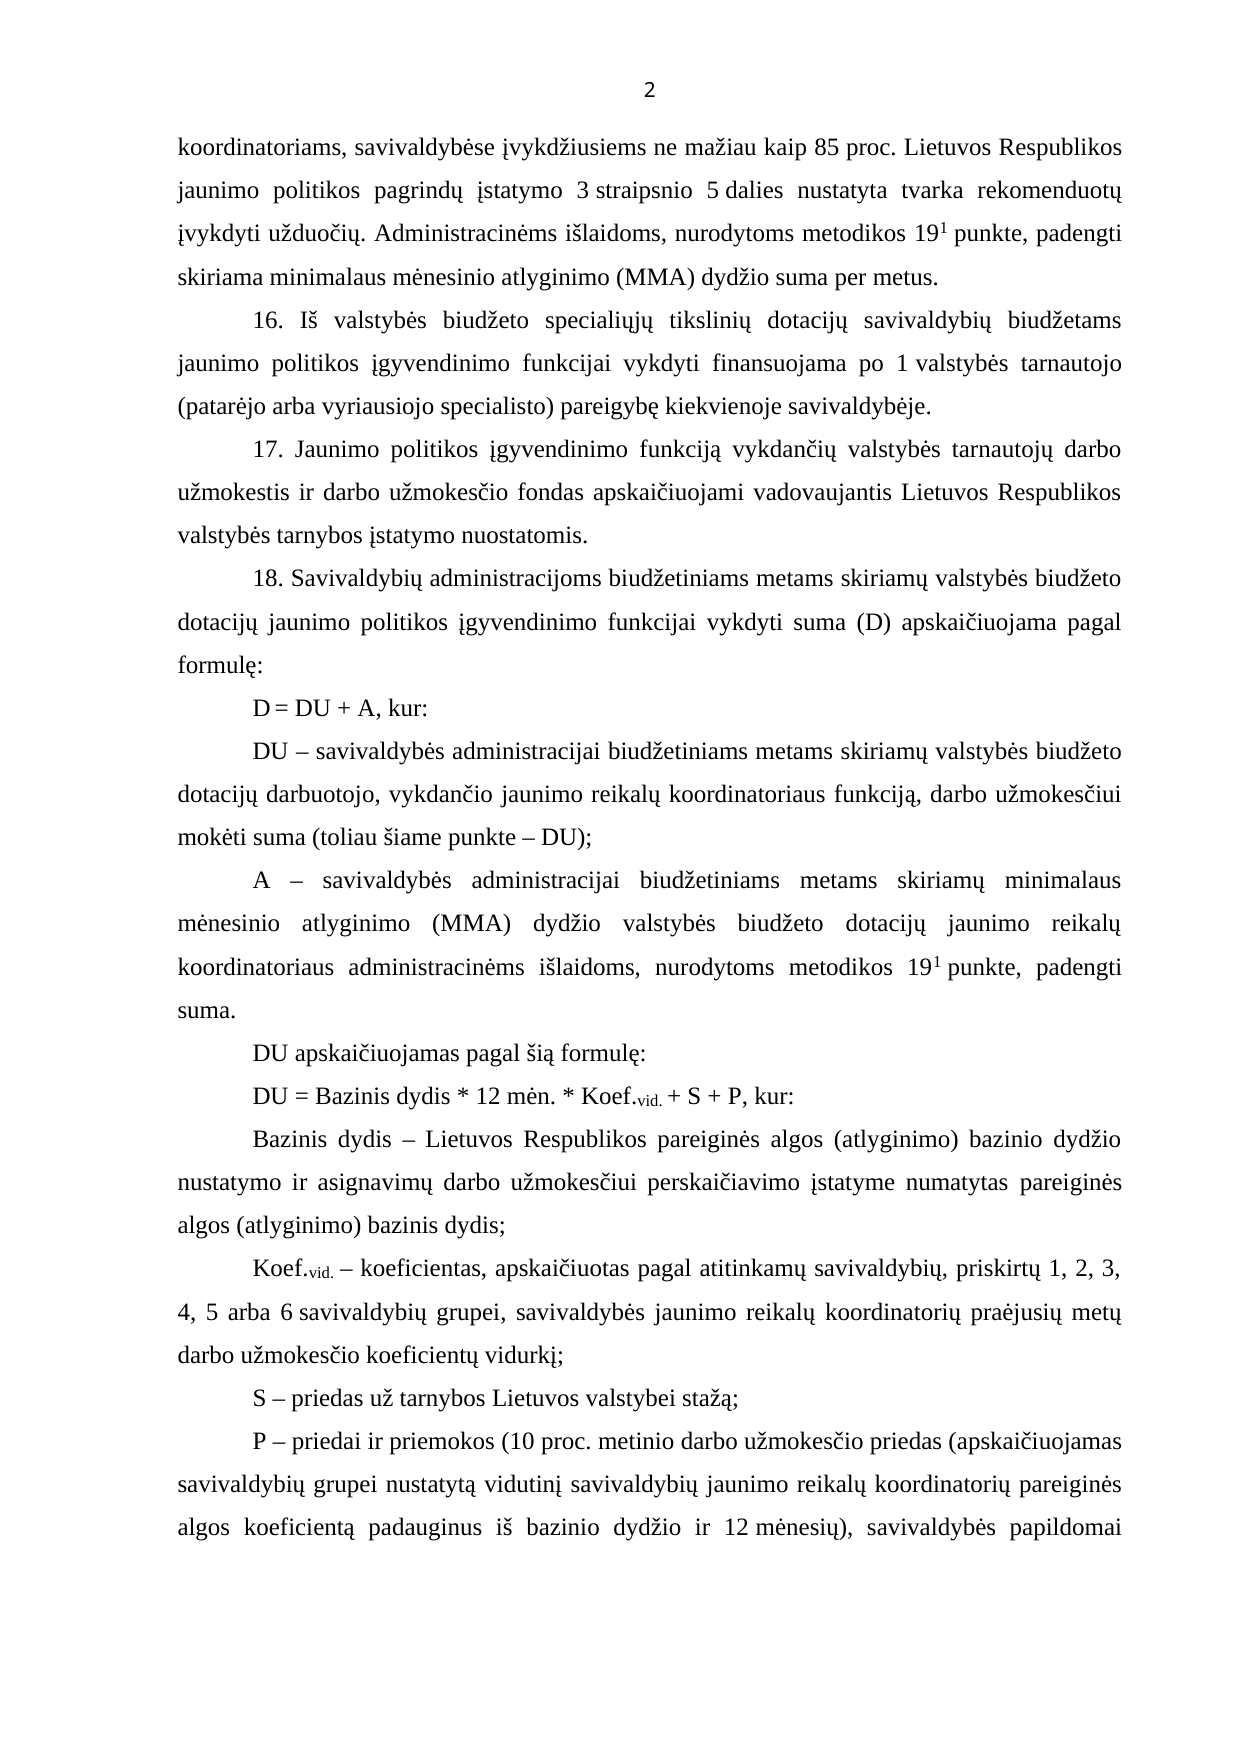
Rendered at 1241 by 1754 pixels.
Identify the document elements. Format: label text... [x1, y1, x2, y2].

text P – priedai ir priemokos (10 proc. metinio darbo užmokesčio priedas (apskaičiuojamas savivaldybių grupei nustatytą vidutinį savivaldybių jaunimo reikalų koordinatorių pareiginės algos koeficientą padauginus iš bazinio dydžio ir 12 mėnesių), savivaldybės papildomai [177, 1426, 1122, 1541]
text koordinatoriams, savivaldybėse įvykdžiusiems ne mažiau kaip 85 proc. Lietuvos Respublikos jaunimo politikos pagrindų įstatymo 3 straipsnio 5 dalies nustatyta tvarka rekomenduotų įvykdyti užduočių. Administracinėms išlaidoms, nurodytoms metodikos 191 punkte, padengti skiriama minimalaus mėnesinio atlyginimo (MMA) dydžio suma per metus. [177, 132, 1122, 290]
text DU = Bazinis dydis * 12 mėn. * Koef.vid. + S + P, kur: [177, 1081, 1122, 1110]
text Koef.vid. – koeficientas, apskaičiuotas pagal atitinkamų savivaldybių, priskirtų 1, 2, 3, 4, 5 arba 6 savivaldybių grupei, savivaldybės jaunimo reikalų koordinatorių praėjusių metų darbo užmokesčio koeficientų vidurkį; [177, 1253, 1122, 1368]
text 17. Jaunimo politikos įgyvendinimo funkciją vykdančių valstybės tarnautojų darbo užmokestis ir darbo užmokesčio fondas apskaičiuojami vadovaujantis Lietuvos Respublikos valstybės tarnybos įstatymo nuostatomis. [177, 434, 1122, 549]
text S – priedas už tarnybos Lietuvos valstybei stažą; [177, 1383, 1122, 1412]
text DU – savivaldybės administracijai biudžetiniams metams skiriamų valstybės biudžeto dotacijų darbuotojo, vykdančio jaunimo reikalų koordinatoriaus funkciją, darbo užmokesčiui mokėti suma (toliau šiame punkte – DU); [177, 736, 1122, 851]
text 16. Iš valstybės biudžeto specialiųjų tikslinių dotacijų savivaldybių biudžetams jaunimo politikos įgyvendinimo funkcijai vykdyti finansuojama po 1 valstybės tarnautojo (patarėjo arba vyriausiojo specialisto) pareigybę kiekvienoje savivaldybėje. [177, 305, 1122, 420]
text 18. Savivaldybių administracijoms biudžetiniams metams skiriamų valstybės biudžeto dotacijų jaunimo politikos įgyvendinimo funkcijai vykdyti suma (D) apskaičiuojama pagal formulę: [177, 563, 1122, 678]
text A – savivaldybės administracijai biudžetiniams metams skiriamų minimalaus mėnesinio atlyginimo (MMA) dydžio valstybės biudžeto dotacijų jaunimo reikalų koordinatoriaus administracinėms išlaidoms, nurodytoms metodikos 191 punkte, padengti suma. [177, 865, 1122, 1023]
text DU apskaičiuojamas pagal šią formulę: [177, 1038, 1122, 1067]
text Bazinis dydis – Lietuvos Respublikos pareiginės algos (atlyginimo) bazinio dydžio nustatymo ir asignavimų darbo užmokesčiui perskaičiavimo įstatyme numatytas pareiginės algos (atlyginimo) bazinis dydis; [177, 1124, 1122, 1239]
text D = DU + A, kur: [177, 693, 1122, 722]
